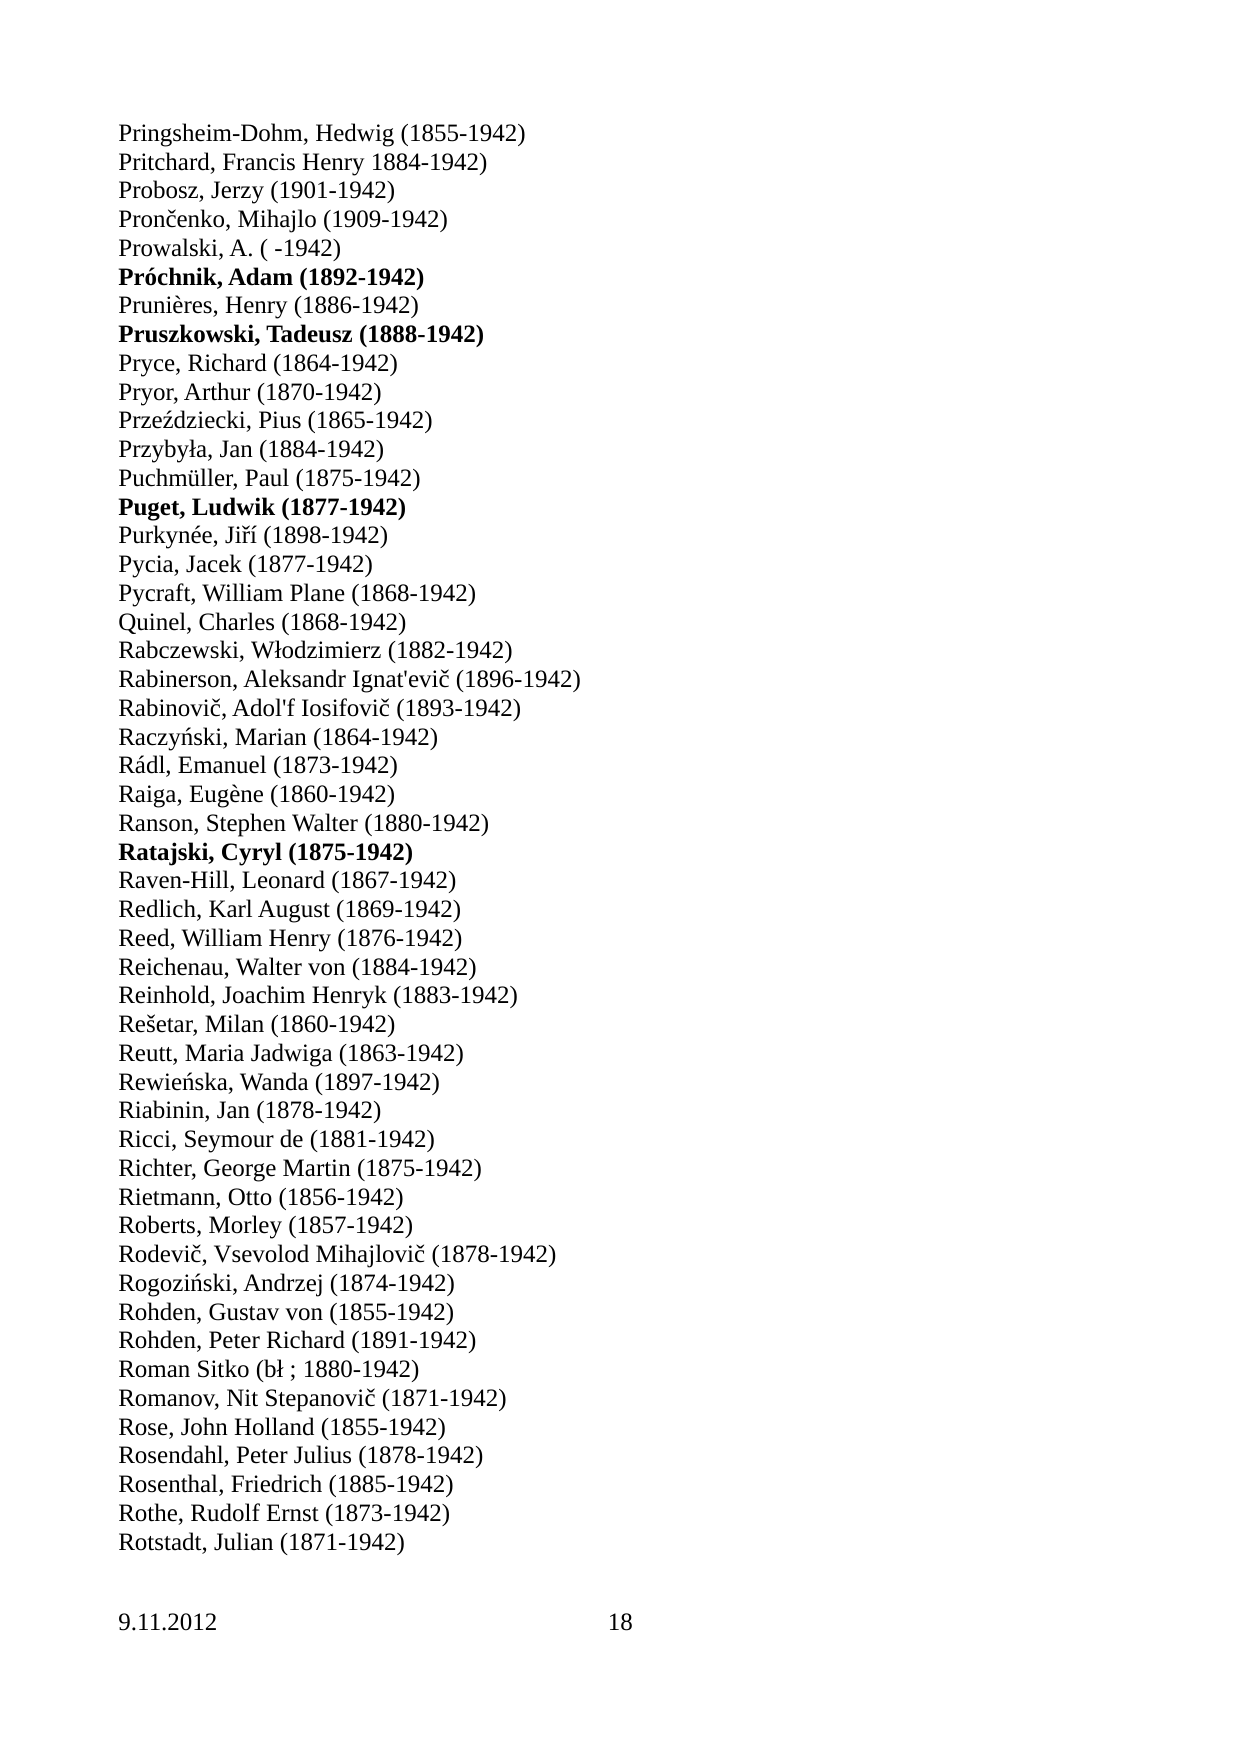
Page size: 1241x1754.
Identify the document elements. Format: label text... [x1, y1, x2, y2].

text Rabinovič, Adol'f Iosifovič (1893-1942) [118, 693, 1122, 722]
text Raiga, Eugène (1860-1942) [118, 779, 1122, 808]
text Rosendahl, Peter Julius (1878-1942) [118, 1441, 1122, 1469]
text Reed, William Henry (1876-1942) [118, 923, 1122, 952]
text Reichenau, Walter von (1884-1942) [118, 952, 1122, 981]
text Rohden, Peter Richard (1891-1942) [118, 1326, 1122, 1354]
text Pycraft, William Plane (1868-1942) [118, 578, 1122, 607]
text Rešetar, Milan (1860-1942) [118, 1009, 1122, 1038]
text Rietmann, Otto (1856-1942) [118, 1182, 1122, 1211]
text Rothe, Rudolf Ernst (1873-1942) [118, 1498, 1122, 1527]
text Pryor, Arthur (1870-1942) [118, 377, 1122, 406]
text Ranson, Stephen Walter (1880-1942) [118, 808, 1122, 837]
text Raven-Hill, Leonard (1867-1942) [118, 866, 1122, 894]
text Pryce, Richard (1864-1942) [118, 348, 1122, 377]
text Puget, Ludwik (1877-1942) [118, 492, 1122, 521]
text Reinhold, Joachim Henryk (1883-1942) [118, 981, 1122, 1009]
text Quinel, Charles (1868-1942) [118, 607, 1122, 636]
text Rabczewski, Włodzimierz (1882-1942) [118, 636, 1122, 664]
text Przybyła, Jan (1884-1942) [118, 434, 1122, 463]
text Prončenko, Mihajlo (1909-1942) [118, 204, 1122, 233]
text Prunières, Henry (1886-1942) [118, 291, 1122, 319]
text Riabinin, Jan (1878-1942) [118, 1096, 1122, 1124]
text Próchnik, Adam (1892-1942) [118, 262, 1122, 291]
text Przeździecki, Pius (1865-1942) [118, 406, 1122, 434]
text Rewieńska, Wanda (1897-1942) [118, 1067, 1122, 1096]
text Reutt, Maria Jadwiga (1863-1942) [118, 1038, 1122, 1067]
text Ratajski, Cyryl (1875-1942) [118, 837, 1122, 866]
text Raczyński, Marian (1864-1942) [118, 722, 1122, 751]
text Richter, George Martin (1875-1942) [118, 1153, 1122, 1182]
text Pycia, Jacek (1877-1942) [118, 549, 1122, 578]
text Ricci, Seymour de (1881-1942) [118, 1124, 1122, 1153]
text Prowalski, A. ( -1942) [118, 233, 1122, 262]
text Redlich, Karl August (1869-1942) [118, 894, 1122, 923]
text Roman Sitko (bł ; 1880-1942) [118, 1354, 1122, 1383]
text Rádl, Emanuel (1873-1942) [118, 751, 1122, 779]
text Pringsheim-Dohm, Hedwig (1855-1942) [118, 118, 1122, 147]
text Purkynée, Jiří (1898-1942) [118, 521, 1122, 549]
text Rodevič, Vsevolod Mihajlovič (1878-1942) [118, 1239, 1122, 1268]
text Rose, John Holland (1855-1942) [118, 1412, 1122, 1441]
text Puchmüller, Paul (1875-1942) [118, 463, 1122, 492]
text Rogoziński, Andrzej (1874-1942) [118, 1268, 1122, 1297]
text Rosenthal, Friedrich (1885-1942) [118, 1469, 1122, 1498]
text Rabinerson, Aleksandr Ignat'evič (1896-1942) [118, 664, 1122, 693]
text Roberts, Morley (1857-1942) [118, 1211, 1122, 1239]
text Romanov, Nit Stepanovič (1871-1942) [118, 1383, 1122, 1412]
text Pritchard, Francis Henry 1884-1942) [118, 147, 1122, 176]
text Pruszkowski, Tadeusz (1888-1942) [118, 319, 1122, 348]
text Rohden, Gustav von (1855-1942) [118, 1297, 1122, 1326]
text Rotstadt, Julian (1871-1942) [118, 1527, 1122, 1556]
text Probosz, Jerzy (1901-1942) [118, 176, 1122, 204]
